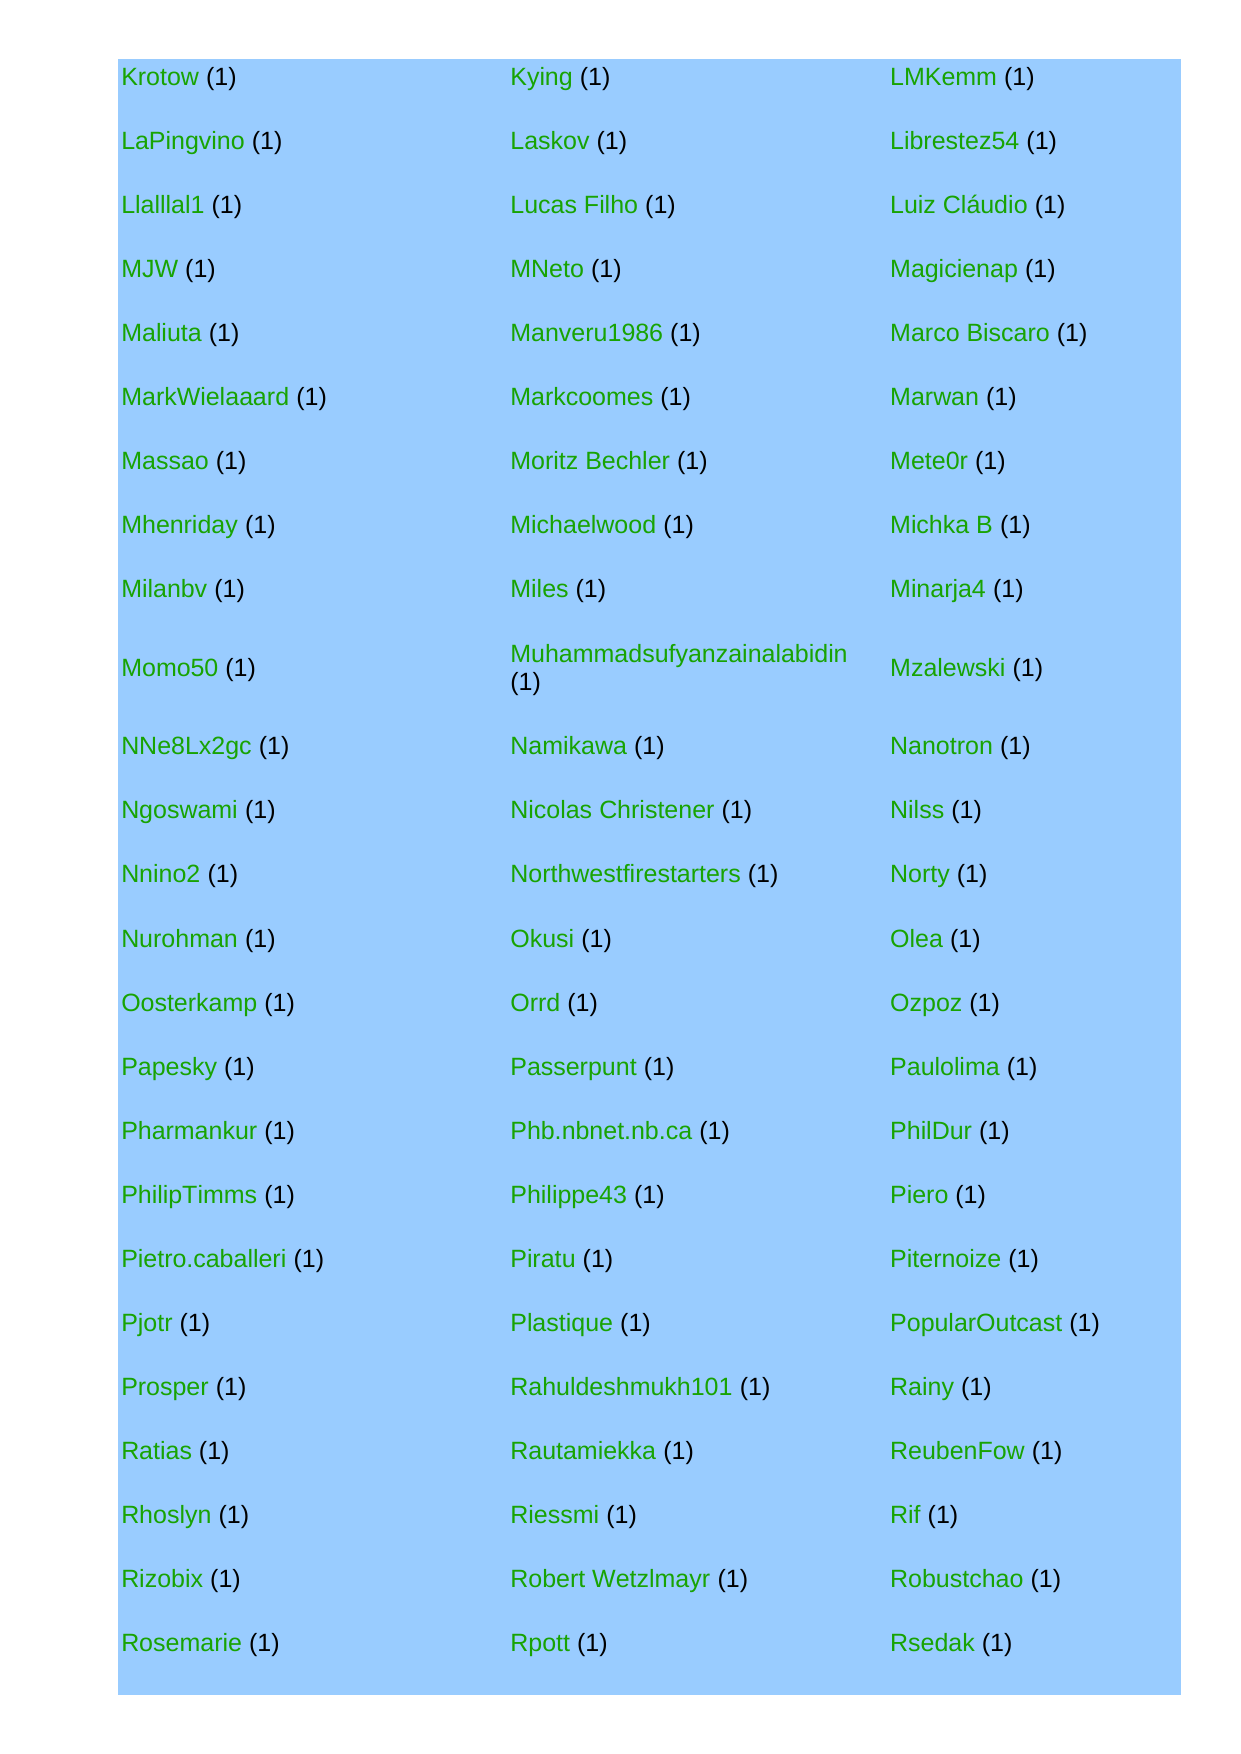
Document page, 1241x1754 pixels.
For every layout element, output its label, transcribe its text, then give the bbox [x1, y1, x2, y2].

table_cell Paulolima (1) [887, 1049, 1240, 1113]
table_cell Phb.nbnet.nb.ca (1) [507, 1113, 887, 1177]
table_cell Muhammadsufyanzainalabidin (1) [507, 636, 887, 728]
table_cell Minarja4 (1) [887, 572, 1240, 636]
table_cell Momo50 (1) [118, 636, 507, 728]
table_cell Manveru1986 (1) [507, 315, 887, 379]
table_cell Nanotron (1) [887, 729, 1240, 792]
table_cell Librestez54 (1) [887, 123, 1240, 187]
table_cell Mzalewski (1) [887, 636, 1240, 728]
table_cell Nicolas Christener (1) [507, 793, 887, 857]
table_cell Krotow (1) [118, 59, 507, 123]
table_cell PopularOutcast (1) [887, 1305, 1240, 1369]
table_cell LaPingvino (1) [118, 123, 507, 187]
table_cell Plastique (1) [507, 1305, 887, 1369]
table_cell Piternoize (1) [887, 1241, 1240, 1305]
table_cell Marco Biscaro (1) [887, 315, 1240, 379]
table_cell Markcoomes (1) [507, 379, 887, 443]
table_cell Olea (1) [887, 921, 1240, 985]
table_cell Rahuldeshmukh101 (1) [507, 1369, 887, 1433]
table_cell Rizobix (1) [118, 1561, 507, 1625]
table_cell NNe8Lx2gc (1) [118, 729, 507, 792]
table_cell Miles (1) [507, 572, 887, 636]
table_cell Norty (1) [887, 857, 1240, 921]
table_cell Moritz Bechler (1) [507, 444, 887, 507]
table_cell MarkWielaaard (1) [118, 379, 507, 443]
table_cell Rainy (1) [887, 1369, 1240, 1433]
table_cell Michka B (1) [887, 508, 1240, 572]
table_cell ReubenFow (1) [887, 1433, 1240, 1497]
table_cell Robustchao (1) [887, 1561, 1240, 1625]
table_cell Mhenriday (1) [118, 508, 507, 572]
table_cell Robert Wetzlmayr (1) [507, 1561, 887, 1625]
table_cell Massao (1) [118, 444, 507, 507]
table_cell Ozpoz (1) [887, 985, 1240, 1049]
table_cell Nnino2 (1) [118, 857, 507, 921]
table_cell Rif (1) [887, 1497, 1240, 1561]
table_cell Luiz Cláudio (1) [887, 187, 1240, 251]
table_cell Rpott (1) [507, 1625, 887, 1689]
table_cell Milanbv (1) [118, 572, 507, 636]
table_cell Rsedak (1) [887, 1625, 1240, 1689]
table_cell Rosemarie (1) [118, 1625, 507, 1689]
table_cell Okusi (1) [507, 921, 887, 985]
table_cell LMKemm (1) [887, 59, 1240, 123]
table_cell Nilss (1) [887, 793, 1240, 857]
table_cell Ngoswami (1) [118, 793, 507, 857]
table_cell Philippe43 (1) [507, 1177, 887, 1241]
table_cell Kying (1) [507, 59, 887, 123]
table_cell Llalllal1 (1) [118, 187, 507, 251]
table_cell Lucas Filho (1) [507, 187, 887, 251]
table_cell Mete0r (1) [887, 444, 1240, 507]
table_cell Passerpunt (1) [507, 1049, 887, 1113]
table_cell Magicienap (1) [887, 251, 1240, 315]
table_cell MJW (1) [118, 251, 507, 315]
table_cell Orrd (1) [507, 985, 887, 1049]
table_cell Rhoslyn (1) [118, 1497, 507, 1561]
table_cell Piratu (1) [507, 1241, 887, 1305]
table_cell Oosterkamp (1) [118, 985, 507, 1049]
table_cell Riessmi (1) [507, 1497, 887, 1561]
table_cell Namikawa (1) [507, 729, 887, 792]
table_cell Northwestfirestarters (1) [507, 857, 887, 921]
table_cell PhilipTimms (1) [118, 1177, 507, 1241]
table_cell Marwan (1) [887, 379, 1240, 443]
table_cell MNeto (1) [507, 251, 887, 315]
table_cell Piero (1) [887, 1177, 1240, 1241]
table_cell Rautamiekka (1) [507, 1433, 887, 1497]
table_cell Michaelwood (1) [507, 508, 887, 572]
table_cell Pietro.caballeri (1) [118, 1241, 507, 1305]
table_cell Prosper (1) [118, 1369, 507, 1433]
table_cell Pjotr (1) [118, 1305, 507, 1369]
table_cell Papesky (1) [118, 1049, 507, 1113]
table_cell Maliuta (1) [118, 315, 507, 379]
table_cell Ratias (1) [118, 1433, 507, 1497]
table_cell Laskov (1) [507, 123, 887, 187]
table_cell PhilDur (1) [887, 1113, 1240, 1177]
table_cell Pharmankur (1) [118, 1113, 507, 1177]
table_cell Nurohman (1) [118, 921, 507, 985]
